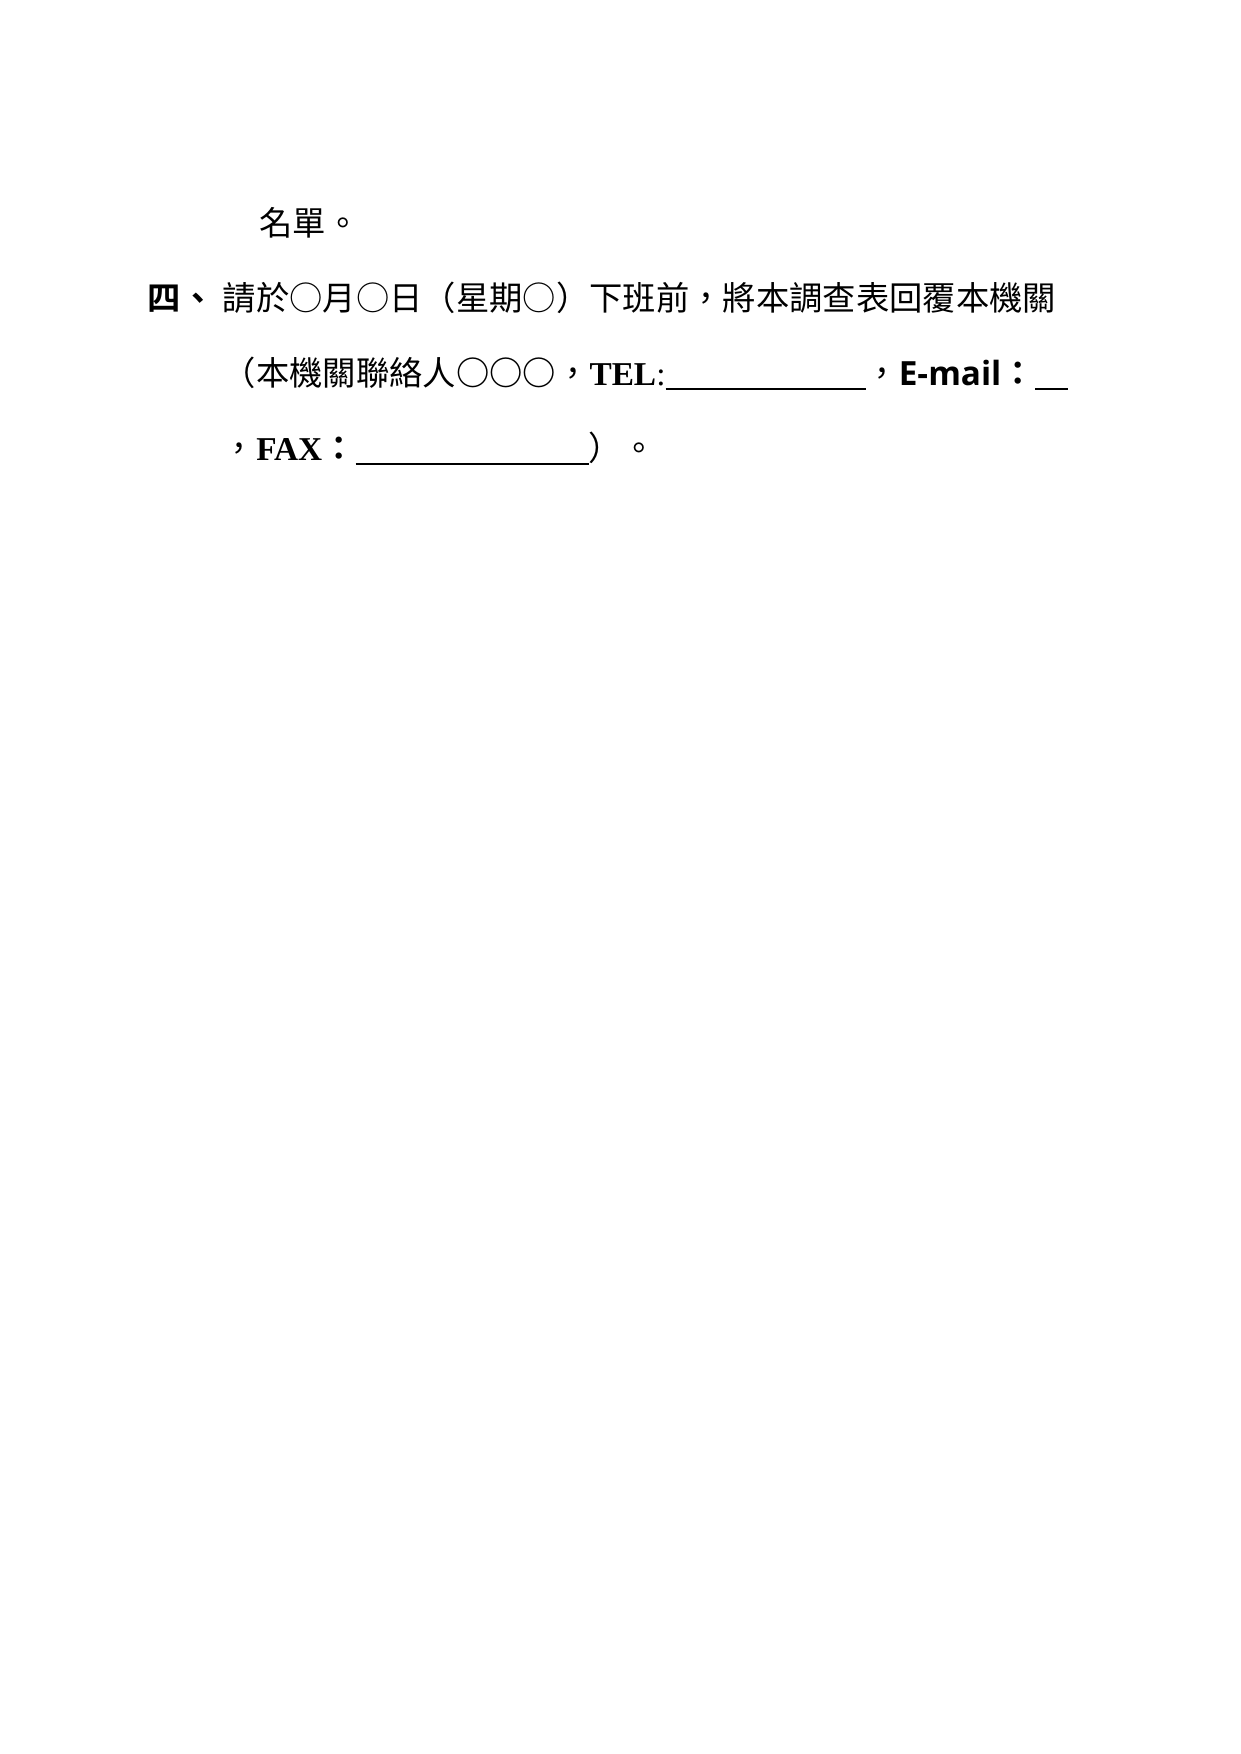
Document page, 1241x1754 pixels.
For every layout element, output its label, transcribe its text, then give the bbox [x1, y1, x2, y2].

text 名單。 [226, 183, 1092, 258]
list 請於○月○日（星期○）下班前，將本調查表回覆本機關（本機關聯絡人○○○，TEL: ，E-mail： ，FAX： ）。 [148, 258, 1092, 483]
